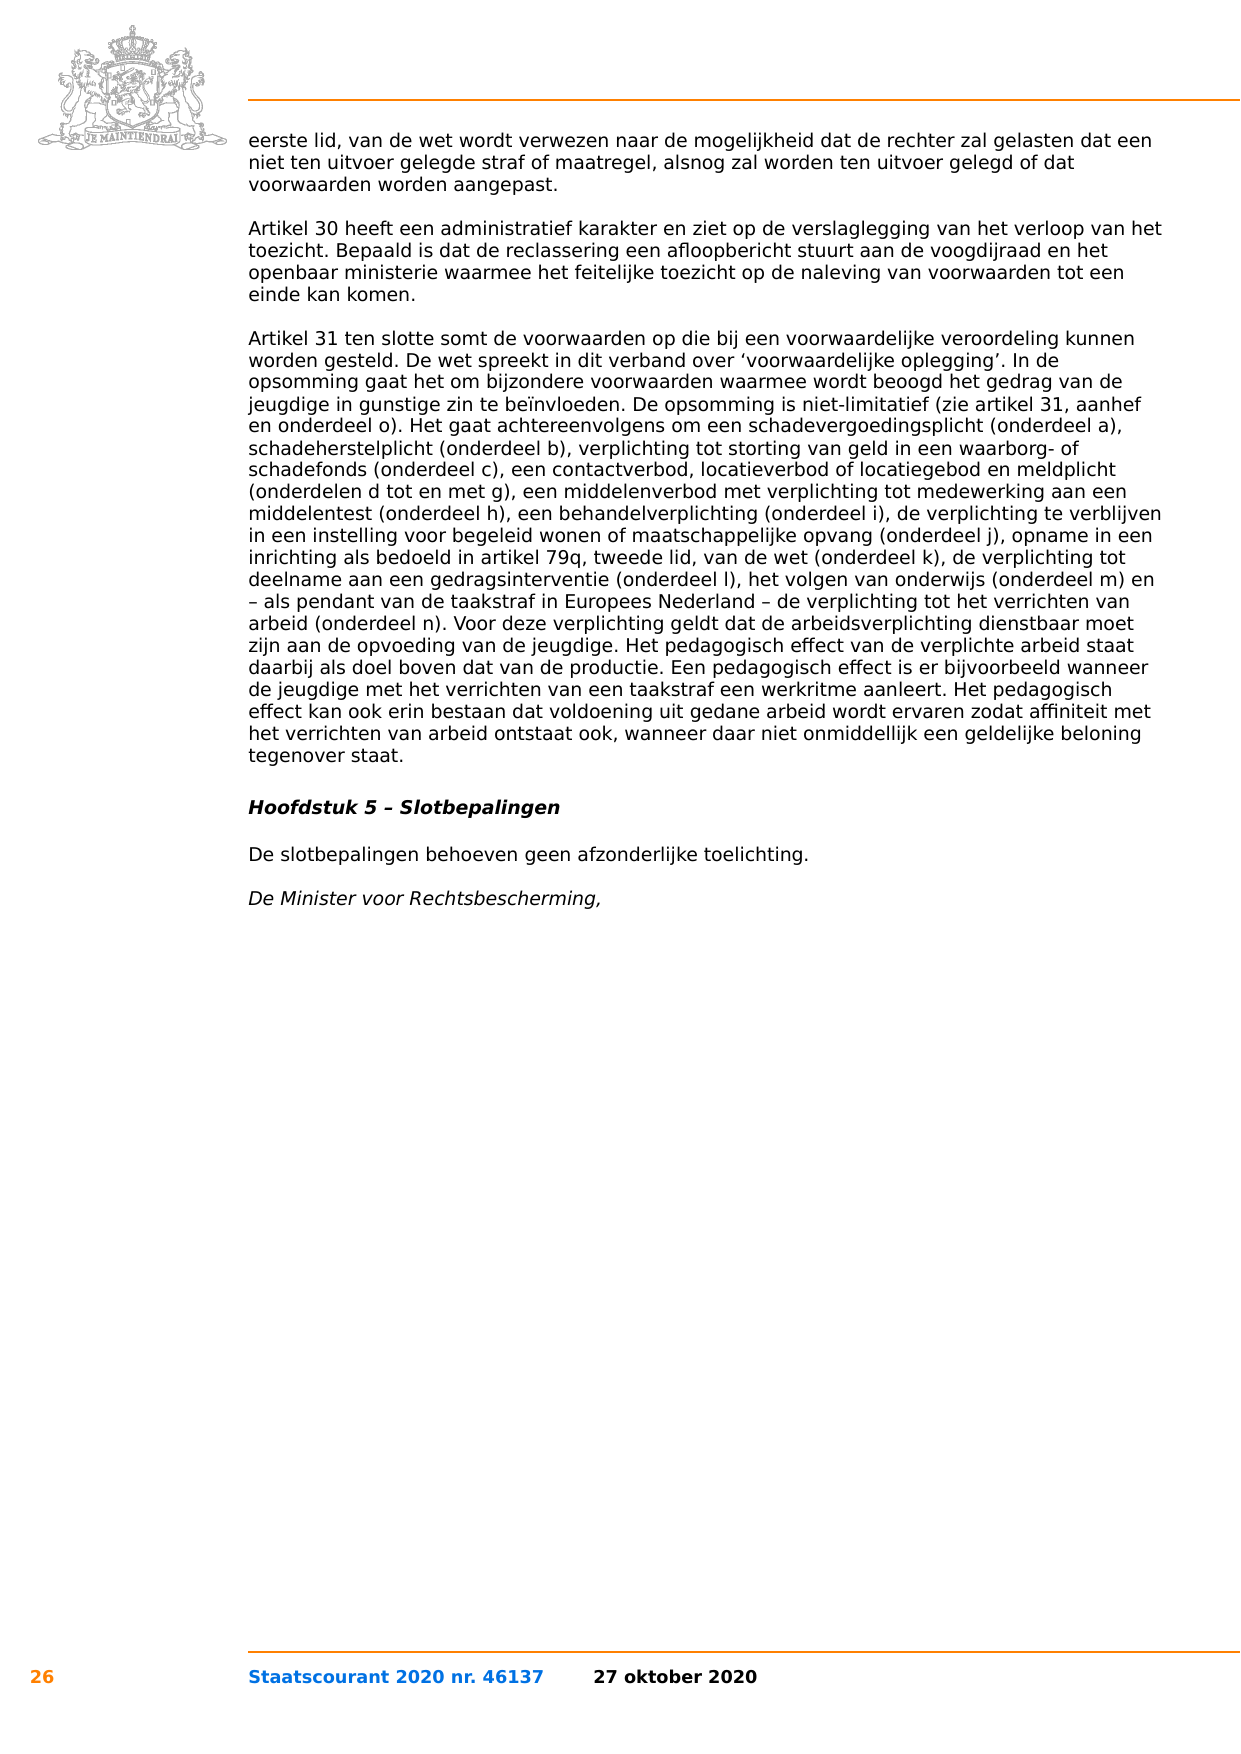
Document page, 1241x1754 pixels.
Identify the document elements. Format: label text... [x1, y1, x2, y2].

text Artikel 31 ten slotte somt de voorwaarden op die bij een voorwaardelijke veroordeling kunnen worden gesteld. De wet spreekt in dit verband over ‘voorwaardelijke oplegging’. In de opsomming gaat het om bijzondere voorwaarden waarmee wordt beoogd het gedrag van de jeugdige in gunstige zin te beïnvloeden. De opsomming is niet-limitatief (zie artikel 31, aanhef en onderdeel o). Het gaat achtereenvolgens om een schadevergoedingsplicht (onderdeel a), schadeherstelplicht (onderdeel b), verplichting tot storting van geld in een waarborg- of schadefonds (onderdeel c), een contactverbod, locatieverbod of locatiegebod en meldplicht (onderdelen d tot en met g), een middelenverbod met verplichting tot medewerking aan een middelentest (onderdeel h), een behandelverplichting (onderdeel i), de verplichting te verblijven in een instelling voor begeleid wonen of maatschappelijke opvang (onderdeel j), opname in een inrichting als bedoeld in artikel 79q, tweede lid, van de wet (onderdeel k), de verplichting tot deelname aan een gedragsinterventie (onderdeel l), het volgen van onderwijs (onderdeel m) en – als pendant van de taakstraf in Europees Nederland – de verplichting tot het verrichten van arbeid (onderdeel n). Voor deze verplichting geldt dat de arbeidsverplichting dienstbaar moet zijn aan de opvoeding van de jeugdige. Het pedagogisch effect van de verplichte arbeid staat daarbij als doel boven dat van de productie. Een pedagogisch effect is er bijvoorbeeld wanneer de jeugdige met het verrichten van een taakstraf een werkritme aanleert. Het pedagogisch effect kan ook erin bestaan dat voldoening uit gedane arbeid wordt ervaren zodat affiniteit met het verrichten van arbeid ontstaat ook, wanneer daar niet onmiddellijk een geldelijke beloning tegenover staat. [248, 327, 1163, 767]
subtitle Hoofdstuk 5 – Slotbepalingen [248, 797, 1163, 819]
text De Minister voor Rechtsbescherming, [248, 888, 1163, 910]
text Artikel 30 heeft een administratief karakter en ziet op de verslaglegging van het verloop van het toezicht. Bepaald is dat de reclassering een afloopbericht stuurt aan de voogdijraad en het openbaar ministerie waarmee het feitelijke toezicht op de naleving van voorwaarden tot een einde kan komen. [248, 218, 1163, 306]
text De slotbepalingen behoeven geen afzonderlijke toelichting. [248, 844, 1163, 866]
text eerste lid, van de wet wordt verwezen naar de mogelijkheid dat de rechter zal gelasten dat een niet ten uitvoer gelegde straf of maatregel, alsnog zal worden ten uitvoer gelegd of dat voorwaarden worden aangepast. [248, 130, 1163, 196]
picture [38, 25, 227, 150]
